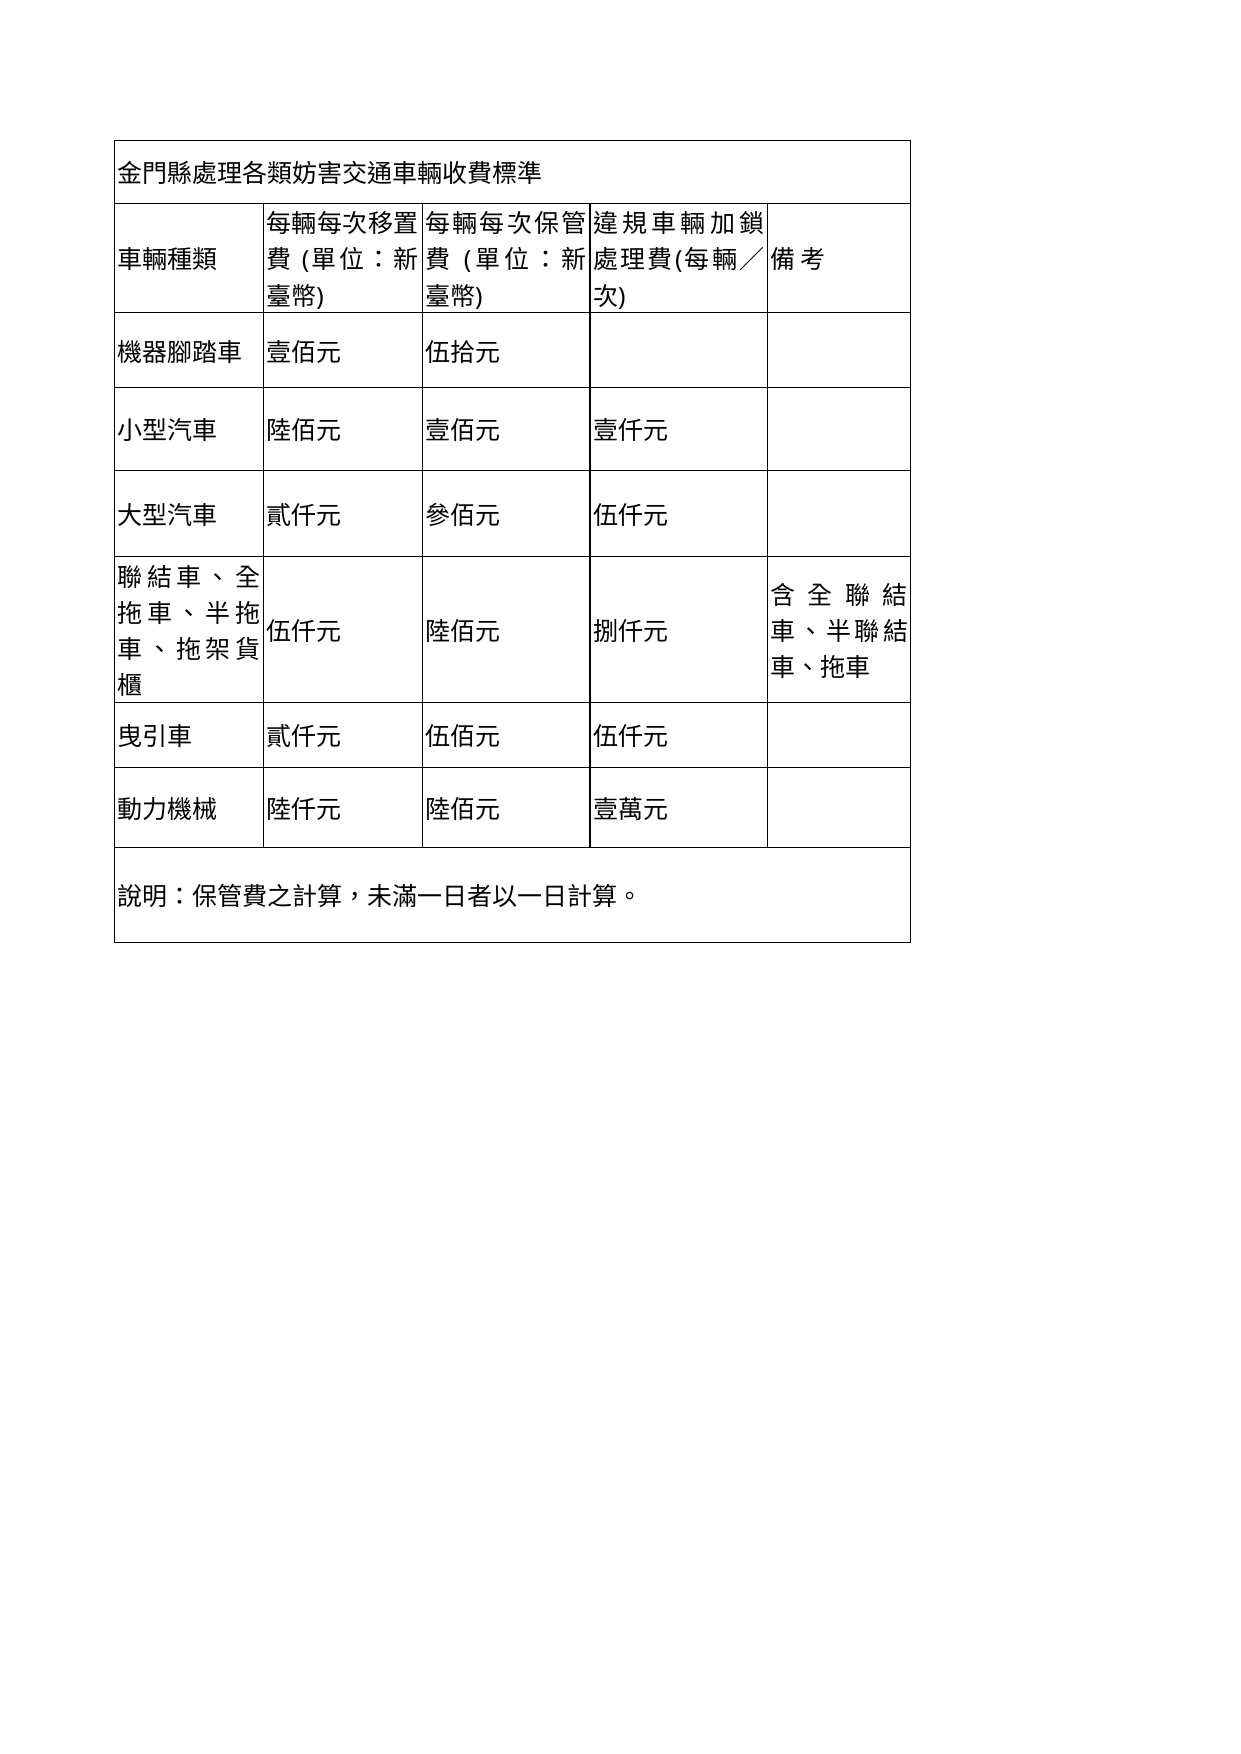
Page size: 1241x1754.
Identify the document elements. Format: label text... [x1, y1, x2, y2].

table_cell 機器腳踏車 [115, 313, 263, 387]
table_cell 壹佰元 [264, 313, 422, 387]
table_cell 含全聯結車、半聯結車、拖車 [768, 557, 910, 702]
table_cell 壹仟元 [591, 388, 767, 470]
table_cell 貳仟元 [264, 471, 422, 556]
table_cell [768, 703, 910, 767]
table_cell [768, 471, 910, 556]
table_cell 伍佰元 [423, 703, 589, 767]
table_cell 參佰元 [423, 471, 589, 556]
table_cell 壹佰元 [423, 388, 589, 470]
table_cell [768, 768, 910, 847]
table_cell 說明：保管費之計算，未滿一日者以一日計算。 [115, 848, 910, 942]
table_cell 違規車輛加鎖處理費(每輛／次) [591, 204, 767, 312]
table_cell 備 考 [768, 204, 910, 312]
table_cell 車輛種類 [115, 204, 263, 312]
table_cell [768, 313, 910, 387]
table_cell 伍仟元 [591, 703, 767, 767]
table_cell 大型汽車 [115, 471, 263, 556]
table_cell 小型汽車 [115, 388, 263, 470]
table_cell 動力機械 [115, 768, 263, 847]
table_cell 每輛每次保管費 (單位：新臺幣) [423, 204, 589, 312]
table_cell 每輛每次移置費 (單位：新臺幣) [264, 204, 422, 312]
table_cell 捌仟元 [591, 557, 767, 702]
table_cell 陸佰元 [264, 388, 422, 470]
table_cell 陸仟元 [264, 768, 422, 847]
table_cell 伍拾元 [423, 313, 589, 387]
table_cell 聯結車、全拖車、半拖車、拖架貨櫃 [115, 557, 263, 702]
table_cell 壹萬元 [591, 768, 767, 847]
table_cell 伍仟元 [591, 471, 767, 556]
table_cell 陸佰元 [423, 557, 589, 702]
table_cell [591, 313, 767, 387]
table_cell 伍仟元 [264, 557, 422, 702]
table_header 金門縣處理各類妨害交通車輛收費標準 [115, 141, 910, 202]
table_cell 貳仟元 [264, 703, 422, 767]
table_cell 曳引車 [115, 703, 263, 767]
table_cell [768, 388, 910, 470]
table_cell 陸佰元 [423, 768, 589, 847]
